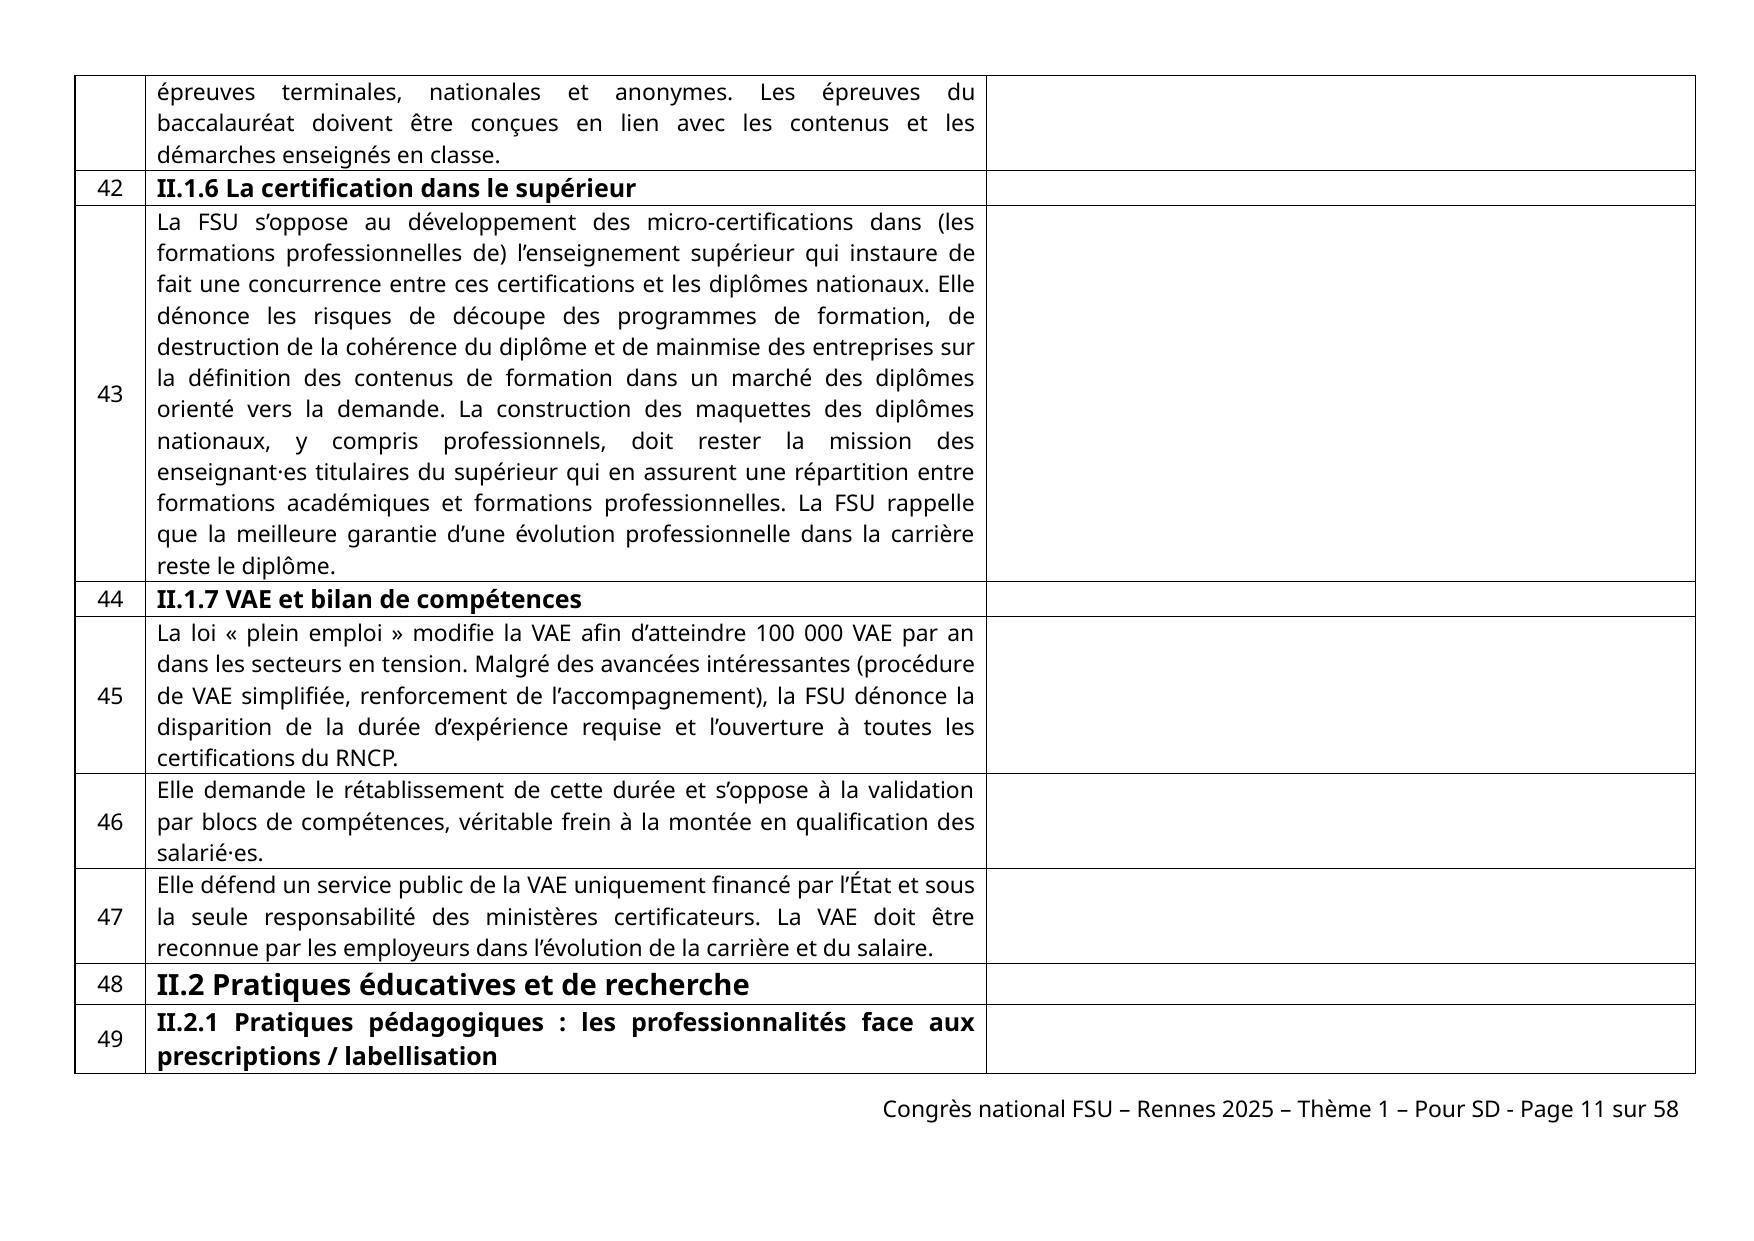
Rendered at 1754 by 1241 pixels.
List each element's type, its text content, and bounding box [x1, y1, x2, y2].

table_cell 45 [76, 617, 145, 773]
table_cell II.2.1 Pratiques pédagogiques : les professionnalités face aux prescriptions / labellisation [146, 1005, 986, 1073]
table_cell [987, 582, 1695, 616]
table_cell [987, 964, 1695, 1004]
table_cell La loi « plein emploi » modifie la VAE afin d’atteindre 100 000 VAE par an dans les secteurs en tension. Malgré des avancées intéressantes (procédure de VAE simplifiée, renforcement de l’accompagnement), la FSU dénonce la disparition de la durée d’expérience requise et l’ouverture à toutes les certifications du RNCP. [146, 617, 986, 773]
table_cell 46 [76, 774, 145, 868]
table_cell II.1.6 La certification dans le supérieur [146, 171, 986, 205]
table_cell II.2 Pratiques éducatives et de recherche [146, 964, 986, 1004]
table_cell 44 [76, 582, 145, 616]
table_cell 42 [76, 171, 145, 205]
table_cell [987, 617, 1695, 773]
table_cell [987, 869, 1695, 963]
table_cell II.1.7 VAE et bilan de compétences [146, 582, 986, 616]
table_cell 43 [76, 206, 145, 581]
table_cell [987, 171, 1695, 205]
table_cell [987, 76, 1695, 170]
table_cell [987, 1005, 1695, 1073]
table_cell Elle demande le rétablissement de cette durée et s’oppose à la validation par blocs de compétences, véritable frein à la montée en qualification des salarié·es. [146, 774, 986, 868]
table_cell La FSU s’oppose au développement des micro-certifications dans (les formations professionnelles de) l’enseignement supérieur qui instaure de fait une concurrence entre ces certifications et les diplômes nationaux. Elle dénonce les risques de découpe des programmes de formation, de destruction de la cohérence du diplôme et de mainmise des entreprises sur la définition des contenus de formation dans un marché des diplômes orienté vers la demande. La construction des maquettes des diplômes nationaux, y compris professionnels, doit rester la mission des enseignant·es titulaires du supérieur qui en assurent une répartition entre formations académiques et formations professionnelles. La FSU rappelle que la meilleure garantie d’une évolution professionnelle dans la carrière reste le diplôme. [146, 206, 986, 581]
table_cell [76, 76, 145, 170]
table_cell 47 [76, 869, 145, 963]
table_cell [987, 774, 1695, 868]
table_cell épreuves terminales, nationales et anonymes. Les épreuves du baccalauréat doivent être conçues en lien avec les contenus et les démarches enseignés en classe. [146, 76, 986, 170]
table_cell [987, 206, 1695, 581]
table_cell Elle défend un service public de la VAE uniquement financé par l’État et sous la seule responsabilité des ministères certificateurs. La VAE doit être reconnue par les employeurs dans l’évolution de la carrière et du salaire. [146, 869, 986, 963]
table_cell 48 [76, 964, 145, 1004]
table_cell 49 [76, 1005, 145, 1073]
